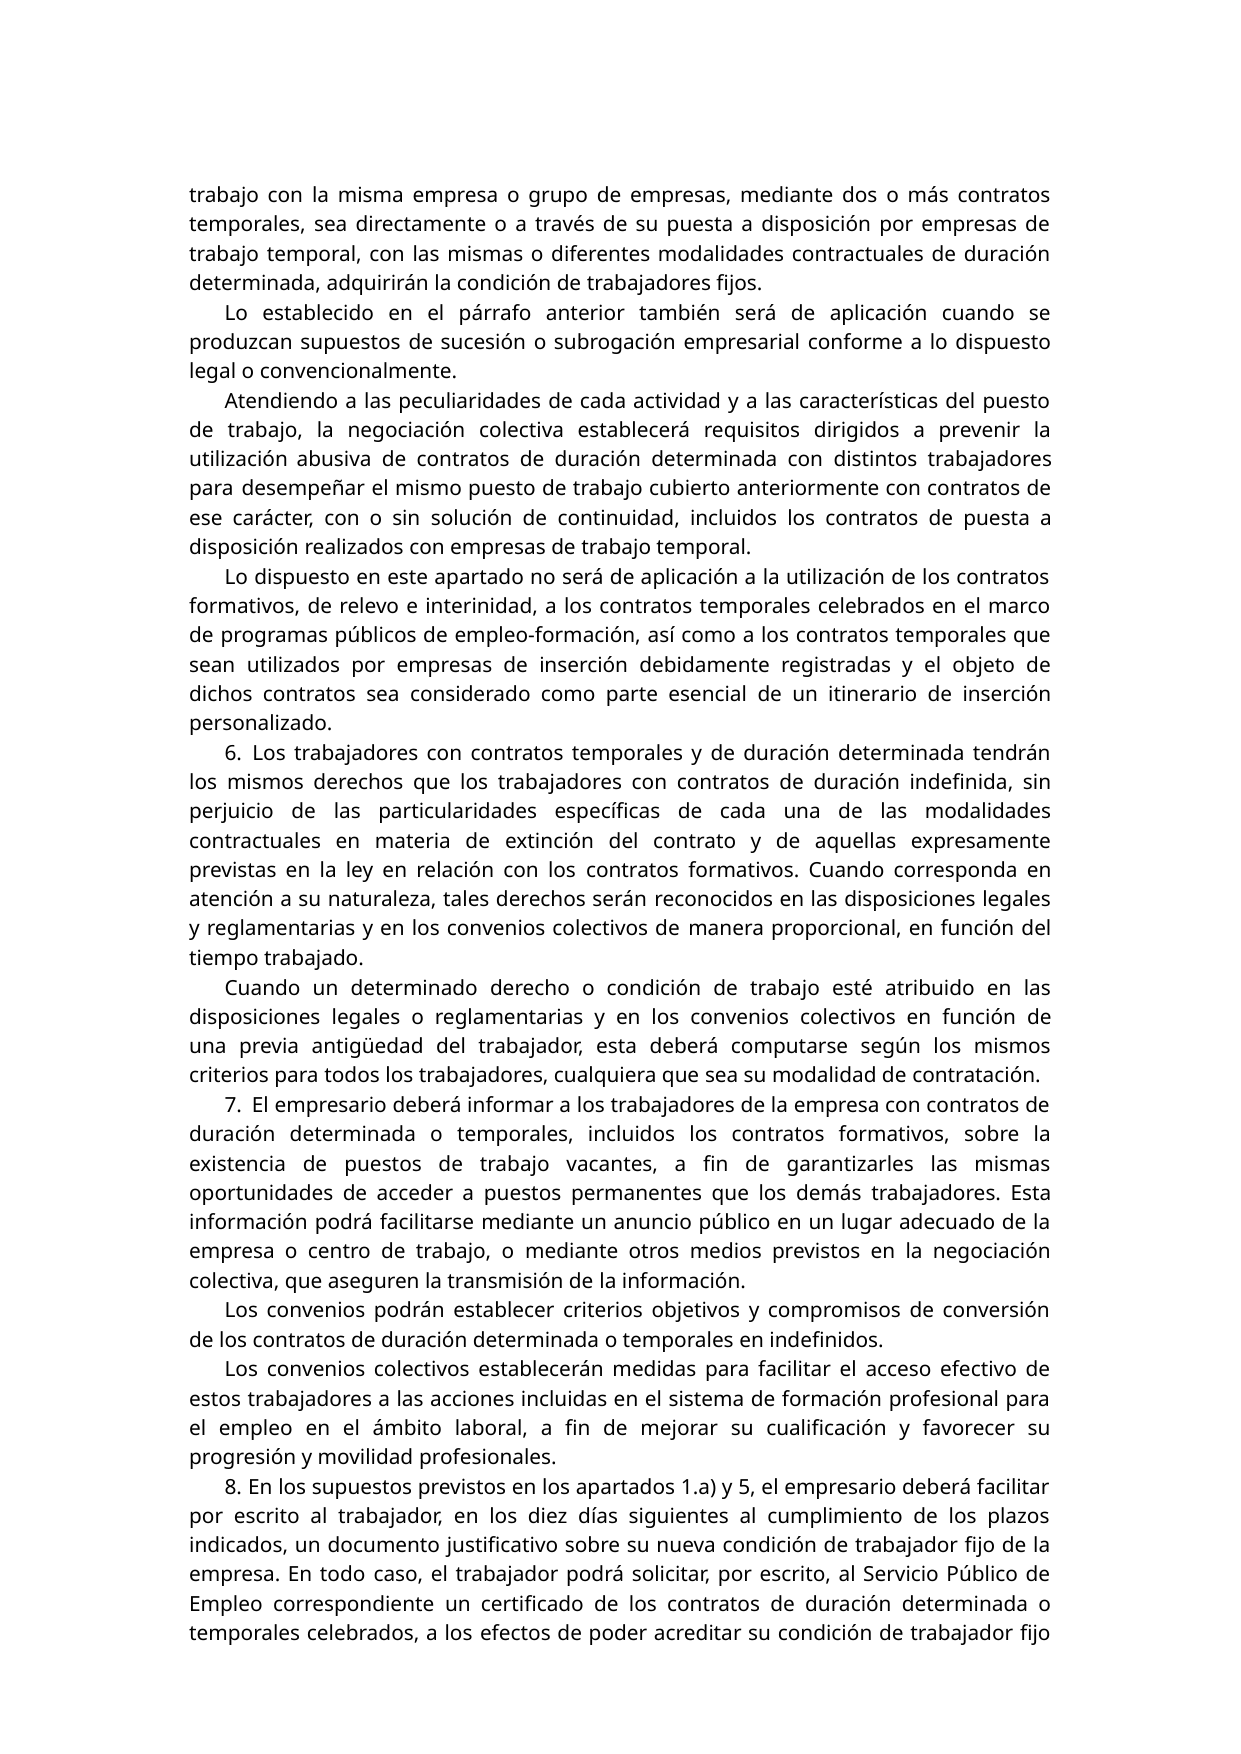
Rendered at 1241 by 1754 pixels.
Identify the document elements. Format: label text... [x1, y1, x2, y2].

list Los trabajadores con contratos temporales y de duración determinada tendrán los mismos derechos que los trabajadores con contratos de duración indefinida, sin perjuicio de las particularidades específicas de cada una de las modalidades contractuales en materia de extinción del contrato y de aquellas expresamente previstas en la ley en relación con los contratos formativos. Cuando corresponda en atención a su naturaleza, tales derechos serán reconocidos en las disposiciones legales y reglamentarias y en los convenios colectivos de manera proporcional, en función del tiempo trabajado. [189, 738, 1052, 971]
text Los convenios podrán establecer criterios objetivos y compromisos de conversión de los contratos de duración determinada o temporales en indefinidos. [189, 1296, 1051, 1353]
text trabajo con la misma empresa o grupo de empresas, mediante dos o más contratos temporales, sea directamente o a través de su puesta a disposición por empresas de trabajo temporal, con las mismas o diferentes modalidades contractuales de duración determinada, adquirirán la condición de trabajadores fijos. [189, 180, 1051, 297]
text Los convenios colectivos establecerán medidas para facilitar el acceso efectivo de estos trabajadores a las acciones incluidas en el sistema de formación profesional para el empleo en el ámbito laboral, a fin de mejorar su cualificación y favorecer su progresión y movilidad profesionales. [189, 1354, 1052, 1471]
text Lo establecido en el párrafo anterior también será de aplicación cuando se produzcan supuestos de sucesión o subrogación empresarial conforme a lo dispuesto legal o convencionalmente. [189, 298, 1051, 385]
text Lo dispuesto en este apartado no será de aplicación a la utilización de los contratos formativos, de relevo e interinidad, a los contratos temporales celebrados en el marco de programas públicos de empleo-formación, así como a los contratos temporales que sean utilizados por empresas de inserción debidamente registradas y el objeto de dichos contratos sea considerado como parte esencial de un itinerario de inserción personalizado. [189, 562, 1051, 737]
text Atendiendo a las peculiaridades de cada actividad y a las características del puesto de trabajo, la negociación colectiva establecerá requisitos dirigidos a prevenir la utilización abusiva de contratos de duración determinada con distintos trabajadores para desempeñar el mismo puesto de trabajo cubierto anteriormente con contratos de ese carácter, con o sin solución de continuidad, incluidos los contratos de puesta a disposición realizados con empresas de trabajo temporal. [189, 386, 1052, 561]
list El empresario deberá informar a los trabajadores de la empresa con contratos de duración determinada o temporales, incluidos los contratos formativos, sobre la existencia de puestos de trabajo vacantes, a fin de garantizarles las mismas oportunidades de acceder a puestos permanentes que los demás trabajadores. Esta información podrá facilitarse mediante un anuncio público en un lugar adecuado de la empresa o centro de trabajo, o mediante otros medios previstos en la negociación colectiva, que aseguren la transmisión de la información. [189, 1090, 1051, 1294]
text Cuando un determinado derecho o condición de trabajo esté atribuido en las disposiciones legales o reglamentarias y en los convenios colectivos en función de una previa antigüedad del trabajador, esta deberá computarse según los mismos criterios para todos los trabajadores, cualquiera que sea su modalidad de contratación. [189, 973, 1051, 1089]
list En los supuestos previstos en los apartados 1.a) y 5, el empresario deberá facilitar por escrito al trabajador, en los diez días siguientes al cumplimiento de los plazos indicados, un documento justificativo sobre su nueva condición de trabajador fijo de la empresa. En todo caso, el trabajador podrá solicitar, por escrito, al Servicio Público de Empleo correspondiente un certificado de los contratos de duración determinada o temporales celebrados, a los efectos de poder acreditar su condición de trabajador fijo [189, 1472, 1051, 1647]
